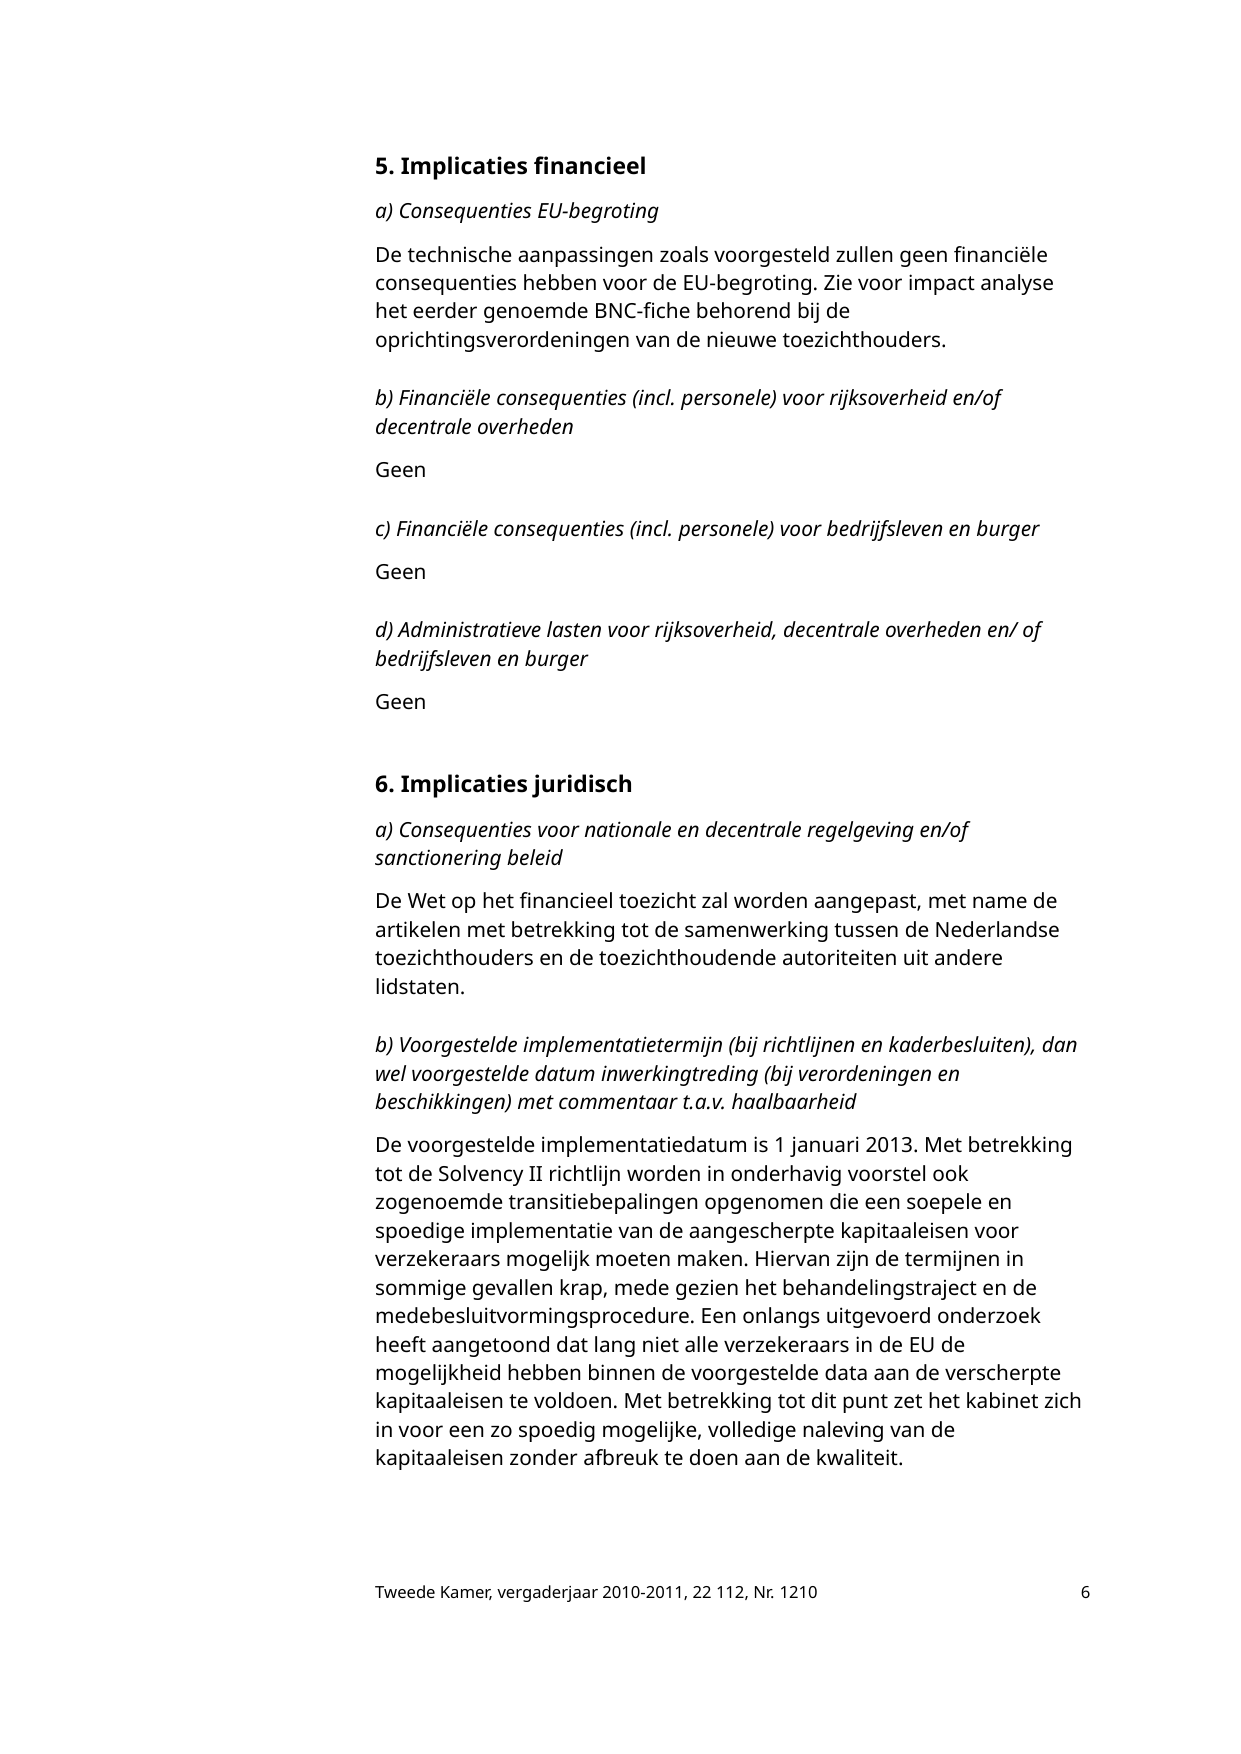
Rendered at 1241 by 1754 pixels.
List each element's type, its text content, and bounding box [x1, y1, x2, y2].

text De voorgestelde implementatiedatum is 1 januari 2013. Met betrekking tot de Solvency II richtlijn worden in onderhavig voorstel ook zogenoemde transitiebepalingen opgenomen die een soepele en spoedige implementatie van de aangescherpte kapitaaleisen voor verzekeraars mogelijk moeten maken. Hiervan zijn de termijnen in sommige gevallen krap, mede gezien het behandelingstraject en de medebesluitvormingsprocedure. Een onlangs uitgevoerd onderzoek heeft aangetoond dat lang niet alle verzekeraars in de EU de mogelijkheid hebben binnen de voorgestelde data aan de verscherpte kapitaaleisen te voldoen. Met betrekking tot dit punt zet het kabinet zich in voor een zo spoedig mogelijke, volledige naleving van de kapitaaleisen zonder afbreuk te doen aan de kwaliteit. [375, 1131, 1090, 1472]
subtitle 6. Implicaties juridisch [375, 768, 1090, 800]
text De Wet op het financieel toezicht zal worden aangepast, met name de artikelen met betrekking tot de samenwerking tussen de Nederlandse toezichthouders en de toezichthoudende autoriteiten uit andere lidstaten. [375, 887, 1090, 1000]
text c) Financiële consequenties (incl. personele) voor bedrijfsleven en burger [375, 514, 1090, 542]
text Geen [375, 455, 1090, 484]
text Geen [375, 557, 1090, 586]
text a) Consequenties EU-begroting [375, 196, 1090, 225]
text De technische aanpassingen zoals voorgesteld zullen geen financiële consequenties hebben voor de EU-begroting. Zie voor impact analyse het eerder genoemde BNC-fiche behorend bij de oprichtingsverordeningen van de nieuwe toezichthouders. [375, 240, 1090, 353]
subtitle 5. Implicaties financieel [375, 150, 1090, 181]
text b) Financiële consequenties (incl. personele) voor rijksoverheid en/of decentrale overheden [375, 383, 1090, 440]
text d) Administratieve lasten voor rijksoverheid, decentrale overheden en/ of bedrijfsleven en burger [375, 616, 1090, 672]
text Geen [375, 687, 1090, 716]
text b) Voorgestelde implementatietermijn (bij richtlijnen en kaderbesluiten), dan wel voorgestelde datum inwerkingtreding (bij verordeningen en beschikkingen) met commentaar t.a.v. haalbaarheid [375, 1030, 1090, 1116]
text a) Consequenties voor nationale en decentrale regelgeving en/of sanctionering beleid [375, 815, 1090, 872]
